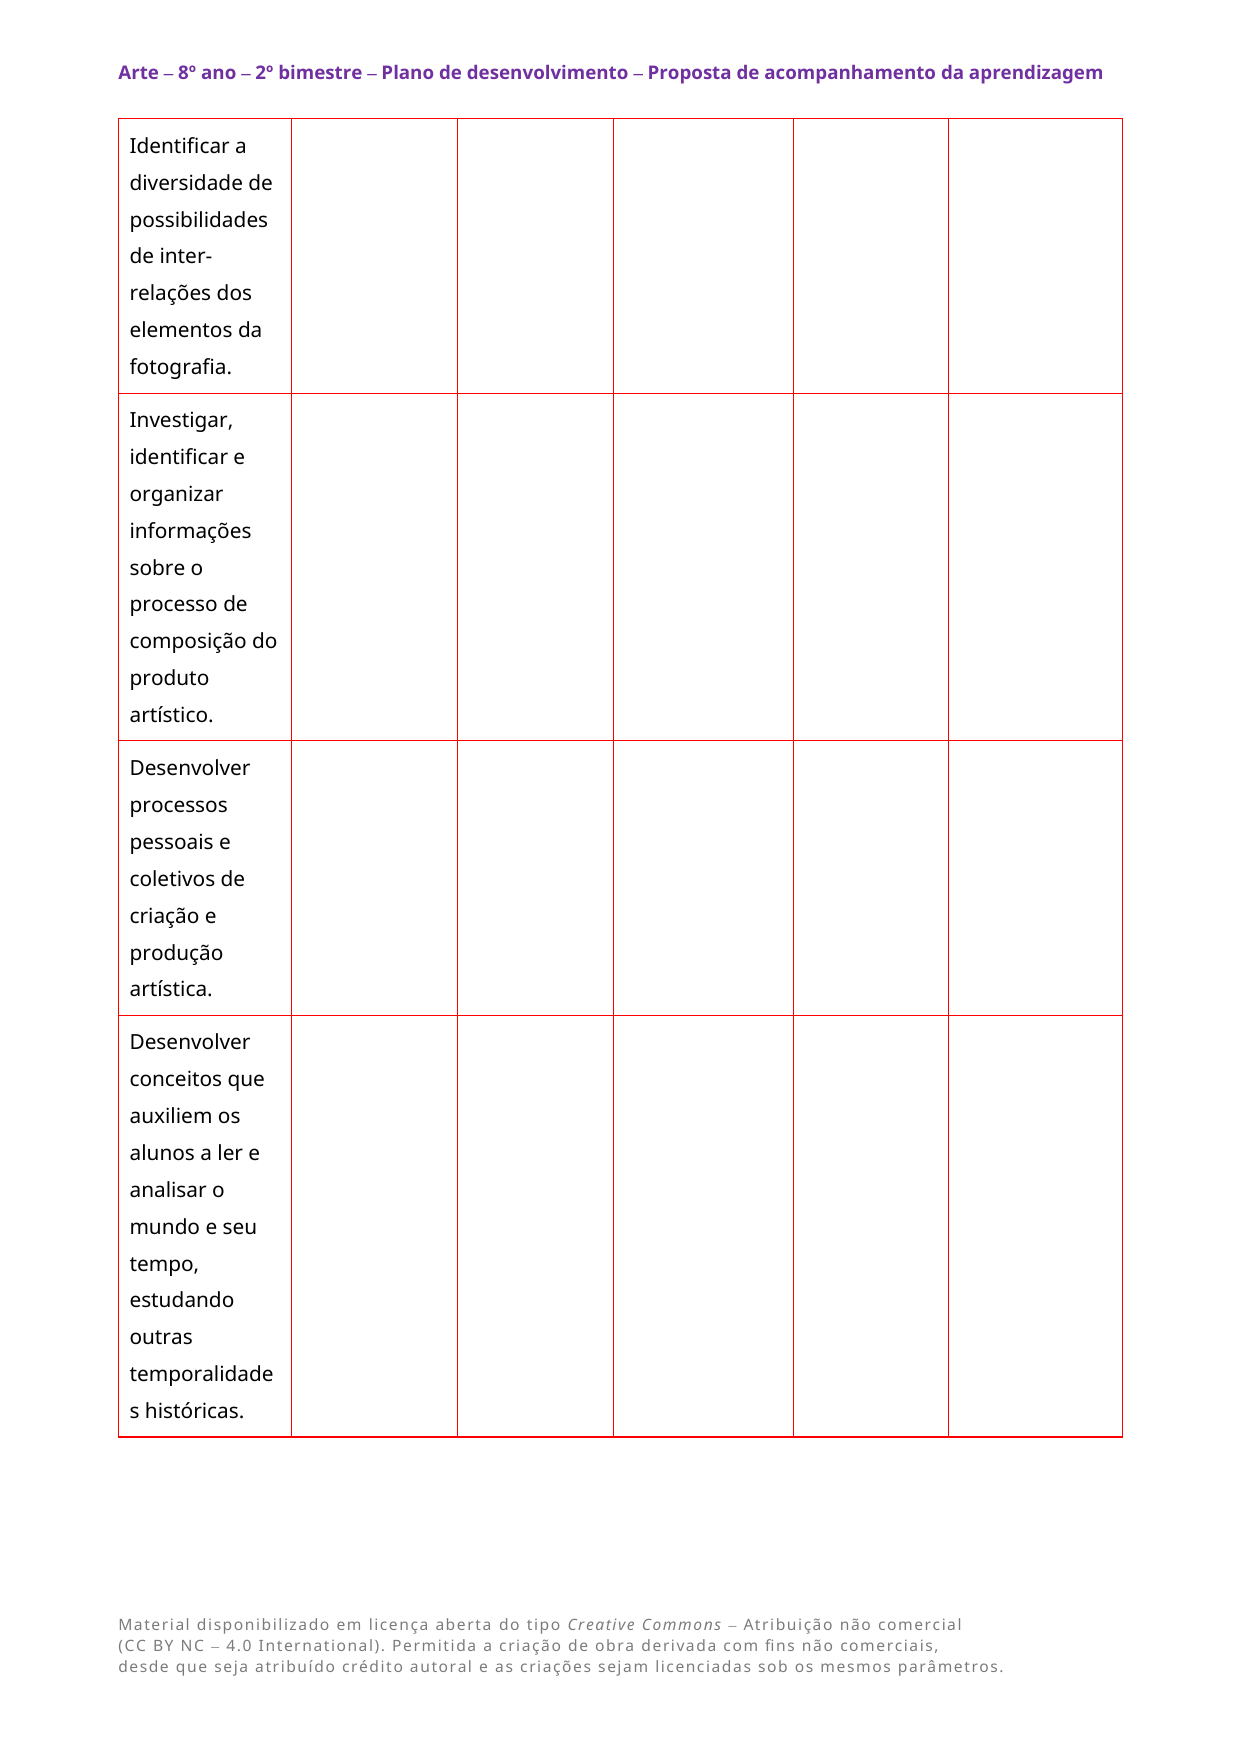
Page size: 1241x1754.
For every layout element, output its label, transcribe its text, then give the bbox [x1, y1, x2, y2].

table_cell [292, 119, 457, 392]
table_cell [794, 741, 948, 1015]
table_cell [458, 741, 613, 1015]
table_cell Investigar, identificar e organizar informações sobre o processo de composição do produto artístico. [119, 394, 291, 740]
table_cell [292, 394, 457, 740]
table_cell Identificar a diversidade de possibilidades de inter-relações dos elementos da fotografia. [119, 119, 291, 392]
table_cell Desenvolver conceitos que auxiliem os alunos a ler e analisar o mundo e seu tempo, estudando outras temporalidades históricas. [119, 1016, 291, 1436]
table_cell [292, 1016, 457, 1436]
table_cell [458, 119, 613, 392]
table_cell [614, 741, 793, 1015]
table_cell [949, 119, 1122, 392]
table_cell [458, 394, 613, 740]
table_cell [614, 1016, 793, 1436]
table_cell [458, 1016, 613, 1436]
table_cell [949, 741, 1122, 1015]
table_cell [794, 394, 948, 740]
table_cell [794, 1016, 948, 1436]
table_cell [794, 119, 948, 392]
table_cell Desenvolver processos pessoais e coletivos de criação e produção artística. [119, 741, 291, 1015]
table_cell [949, 1016, 1122, 1436]
table_cell [949, 394, 1122, 740]
table_cell [614, 394, 793, 740]
table_cell [292, 741, 457, 1015]
table_cell [614, 119, 793, 392]
